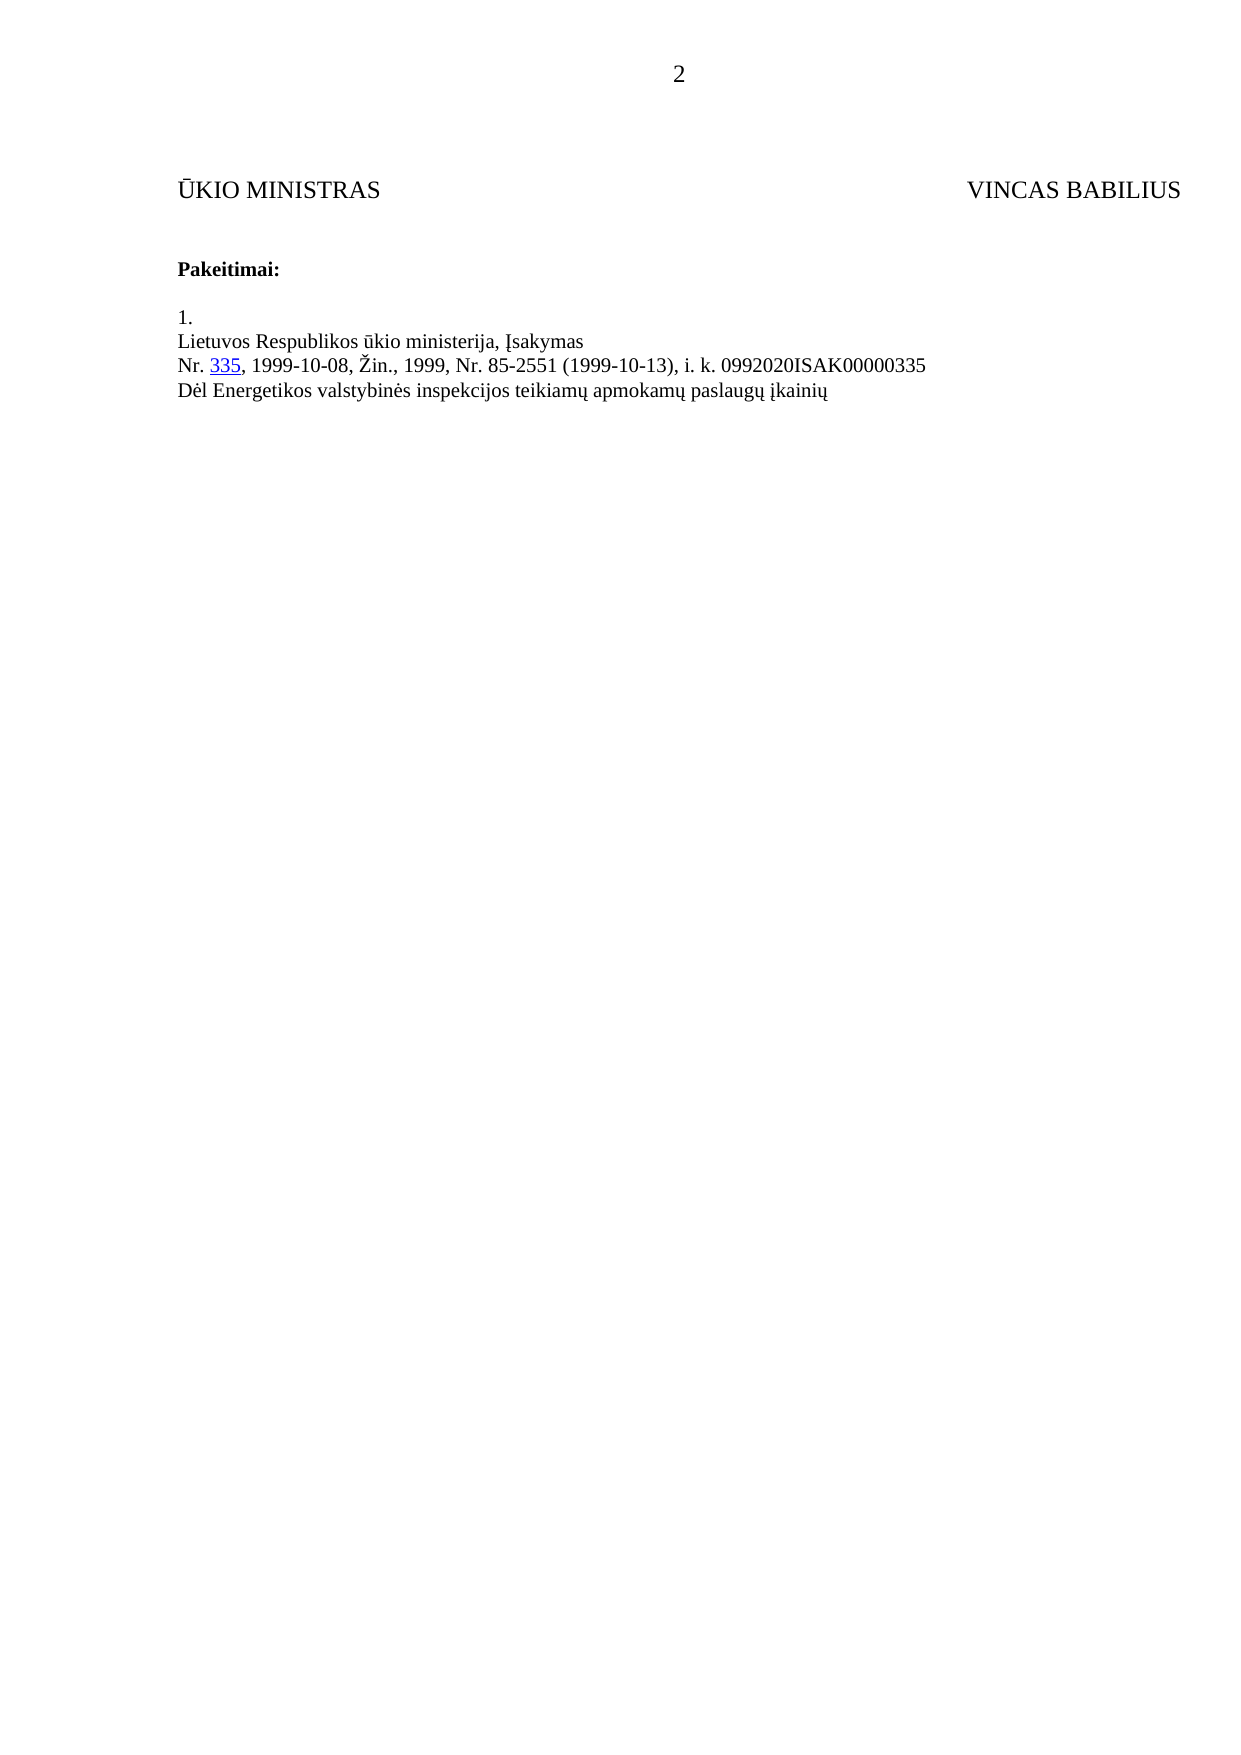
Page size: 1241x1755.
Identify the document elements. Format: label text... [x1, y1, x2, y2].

text ŪKIO MINISTRAS VINCAS BABILIUS [177, 176, 1181, 204]
text 1. [177, 305, 1181, 329]
text Nr. 335, 1999-10-08, Žin., 1999, Nr. 85-2551 (1999-10-13), i. k. 0992020ISAK00000335 [177, 353, 1181, 377]
text Lietuvos Respublikos ūkio ministerija, Įsakymas [177, 329, 1181, 353]
text Dėl Energetikos valstybinės inspekcijos teikiamų apmokamų paslaugų įkainių [177, 377, 1181, 402]
text Pakeitimai: [177, 257, 1181, 281]
